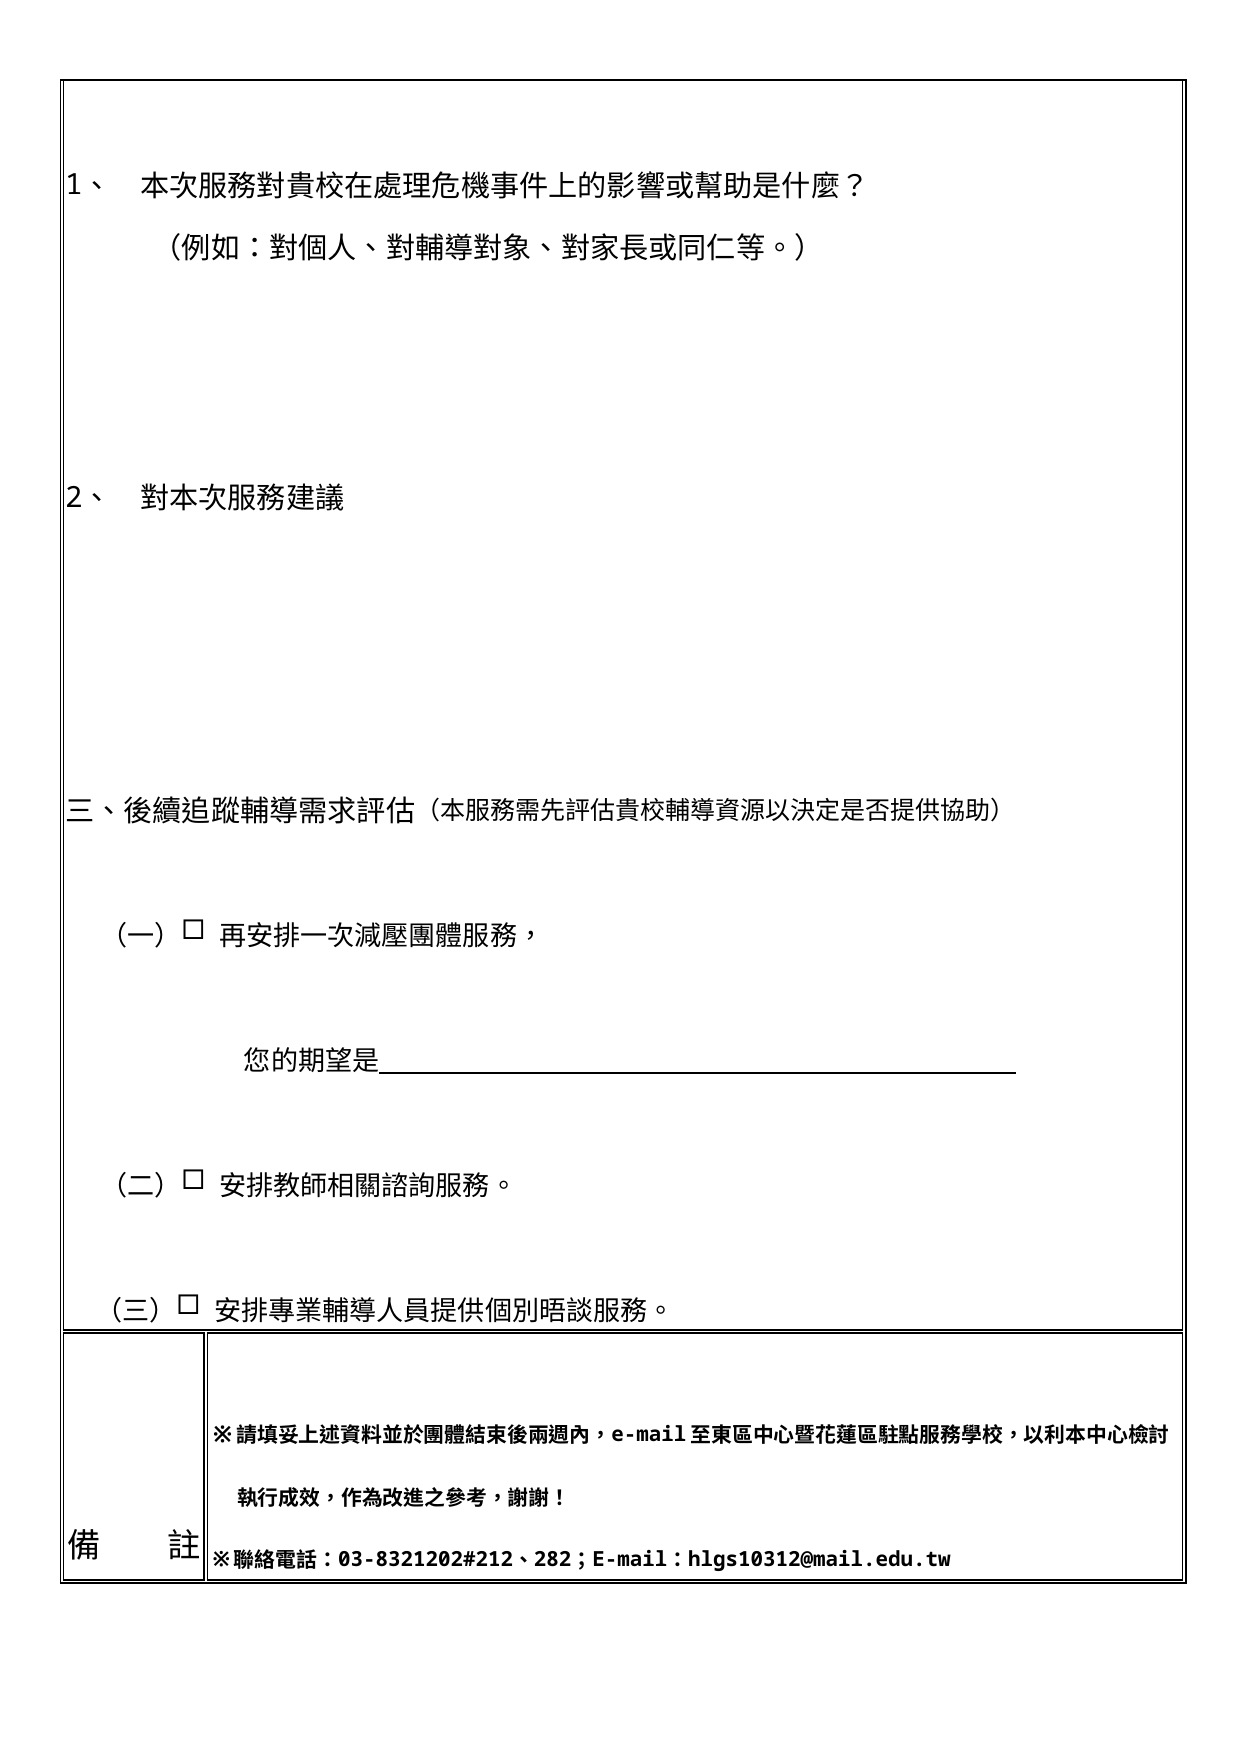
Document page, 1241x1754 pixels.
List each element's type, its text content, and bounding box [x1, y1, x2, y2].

table_cell 備 註 [64, 1334, 203, 1579]
table_cell 本次服務對貴校在處理危機事件上的影響或幫助是什麼？ （例如：對個人、對輔導對象、對家長或同仁等。） 對本次服務建議 三、後續追蹤輔導需求評估（本服務需先評估貴校輔導資源以決定是否提供協助） （一） 再安排一次減壓團體服務， 您的期望是 （二） 安排教師相關諮詢服務。 （三） 安排專業輔導人員提供個別晤談服務。 [64, 81, 1182, 1329]
table_cell ※請填妥上述資料並於團體結束後兩週內，e-mail至東區中心暨花蓮區駐點服務學校，以利本中心檢討執行成效，作為改進之參考，謝謝！ ※聯絡電話：03-8321202#212、282；E-mail：hlgs10312@mail.edu.tw [208, 1334, 1182, 1579]
